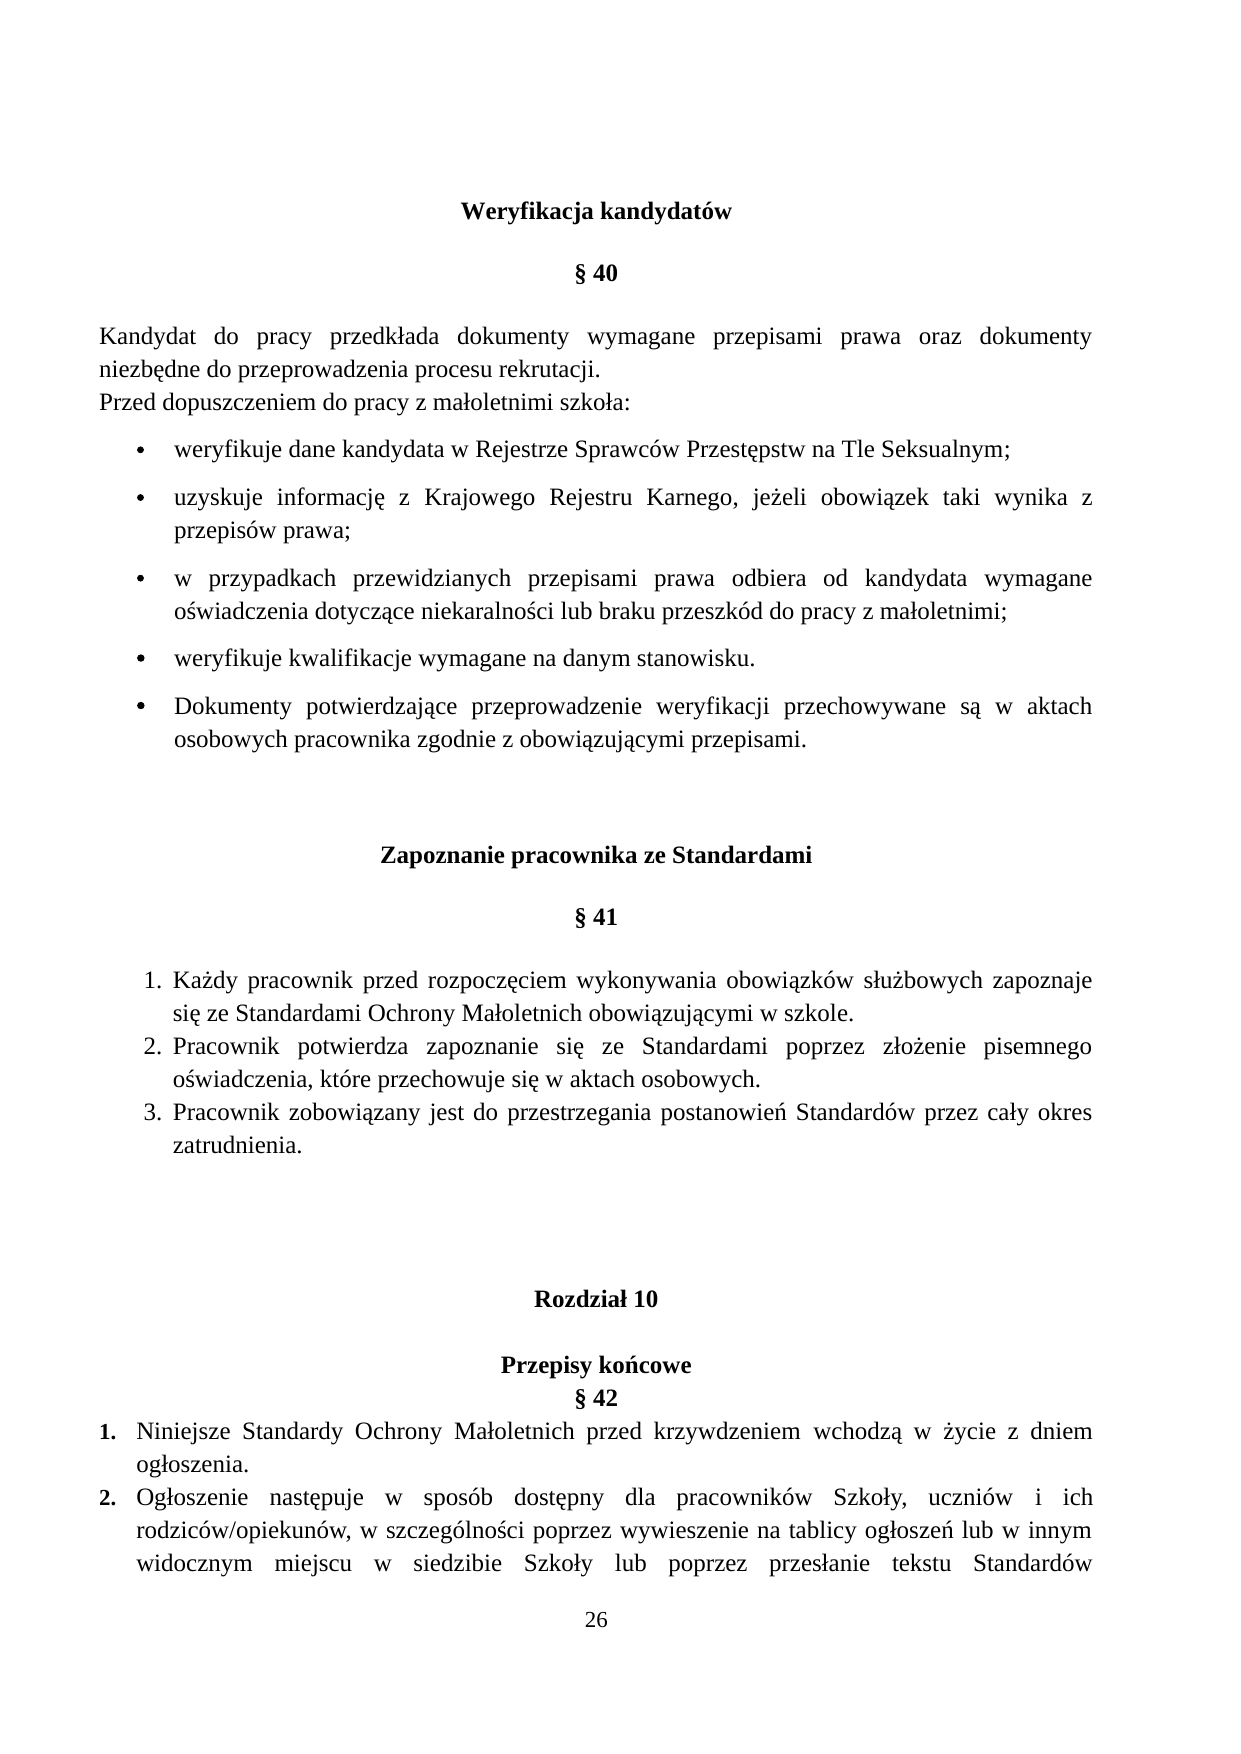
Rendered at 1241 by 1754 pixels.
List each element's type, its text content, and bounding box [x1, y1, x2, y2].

list Pracownik zobowiązany jest do przestrzegania postanowień Standardów przez cały okres zatrudnienia. [143, 1097, 1093, 1159]
subtitle § 42 [99, 1383, 1093, 1412]
text Przepisy końcowe [99, 1350, 1093, 1379]
list Dokumenty potwierdzające przeprowadzenie weryfikacji przechowywane są w aktach osobowych pracownika zgodnie z obowiązującymi przepisami. [136, 691, 1093, 753]
list Każdy pracownik przed rozpoczęciem wykonywania obowiązków służbowych zapoznaje się ze Standardami Ochrony Małoletnich obowiązującymi w szkole. [143, 965, 1093, 1027]
list weryfikuje dane kandydata w Rejestrze Sprawców Przestępstw na Tle Seksualnym; [136, 434, 1093, 463]
subtitle Weryfikacja kandydatów [99, 196, 1093, 225]
list weryfikuje kwalifikacje wymagane na danym stanowisku. [136, 643, 1093, 672]
subtitle § 40 [99, 258, 1093, 287]
list Ogłoszenie następuje w sposób dostępny dla pracowników Szkoły, uczniów i ich rodziców/opiekunów, w szczególności poprzez wywieszenie na tablicy ogłoszeń lub w innym widocznym miejscu w siedzibie Szkoły lub poprzez przesłanie tekstu Standardów [99, 1482, 1093, 1577]
subtitle § 41 [99, 902, 1093, 931]
text Kandydat do pracy przedkłada dokumenty wymagane przepisami prawa oraz dokumenty niezbędne do przeprowadzenia procesu rekrutacji. [99, 321, 1093, 383]
subtitle Zapoznanie pracownika ze Standardami [99, 840, 1093, 869]
text Przed dopuszczeniem do pracy z małoletnimi szkoła: [99, 387, 1093, 416]
list w przypadkach przewidzianych przepisami prawa odbiera od kandydata wymagane oświadczenia dotyczące niekaralności lub braku przeszkód do pracy z małoletnimi; [136, 563, 1093, 624]
list uzyskuje informację z Krajowego Rejestru Karnego, jeżeli obowiązek taki wynika z przepisów prawa; [136, 482, 1093, 544]
list Niniejsze Standardy Ochrony Małoletnich przed krzywdzeniem wchodzą w życie z dniem ogłoszenia. [99, 1416, 1093, 1478]
text Rozdział 10 [99, 1284, 1093, 1313]
list Pracownik potwierdza zapoznanie się ze Standardami poprzez złożenie pisemnego oświadczenia, które przechowuje się w aktach osobowych. [143, 1031, 1093, 1093]
